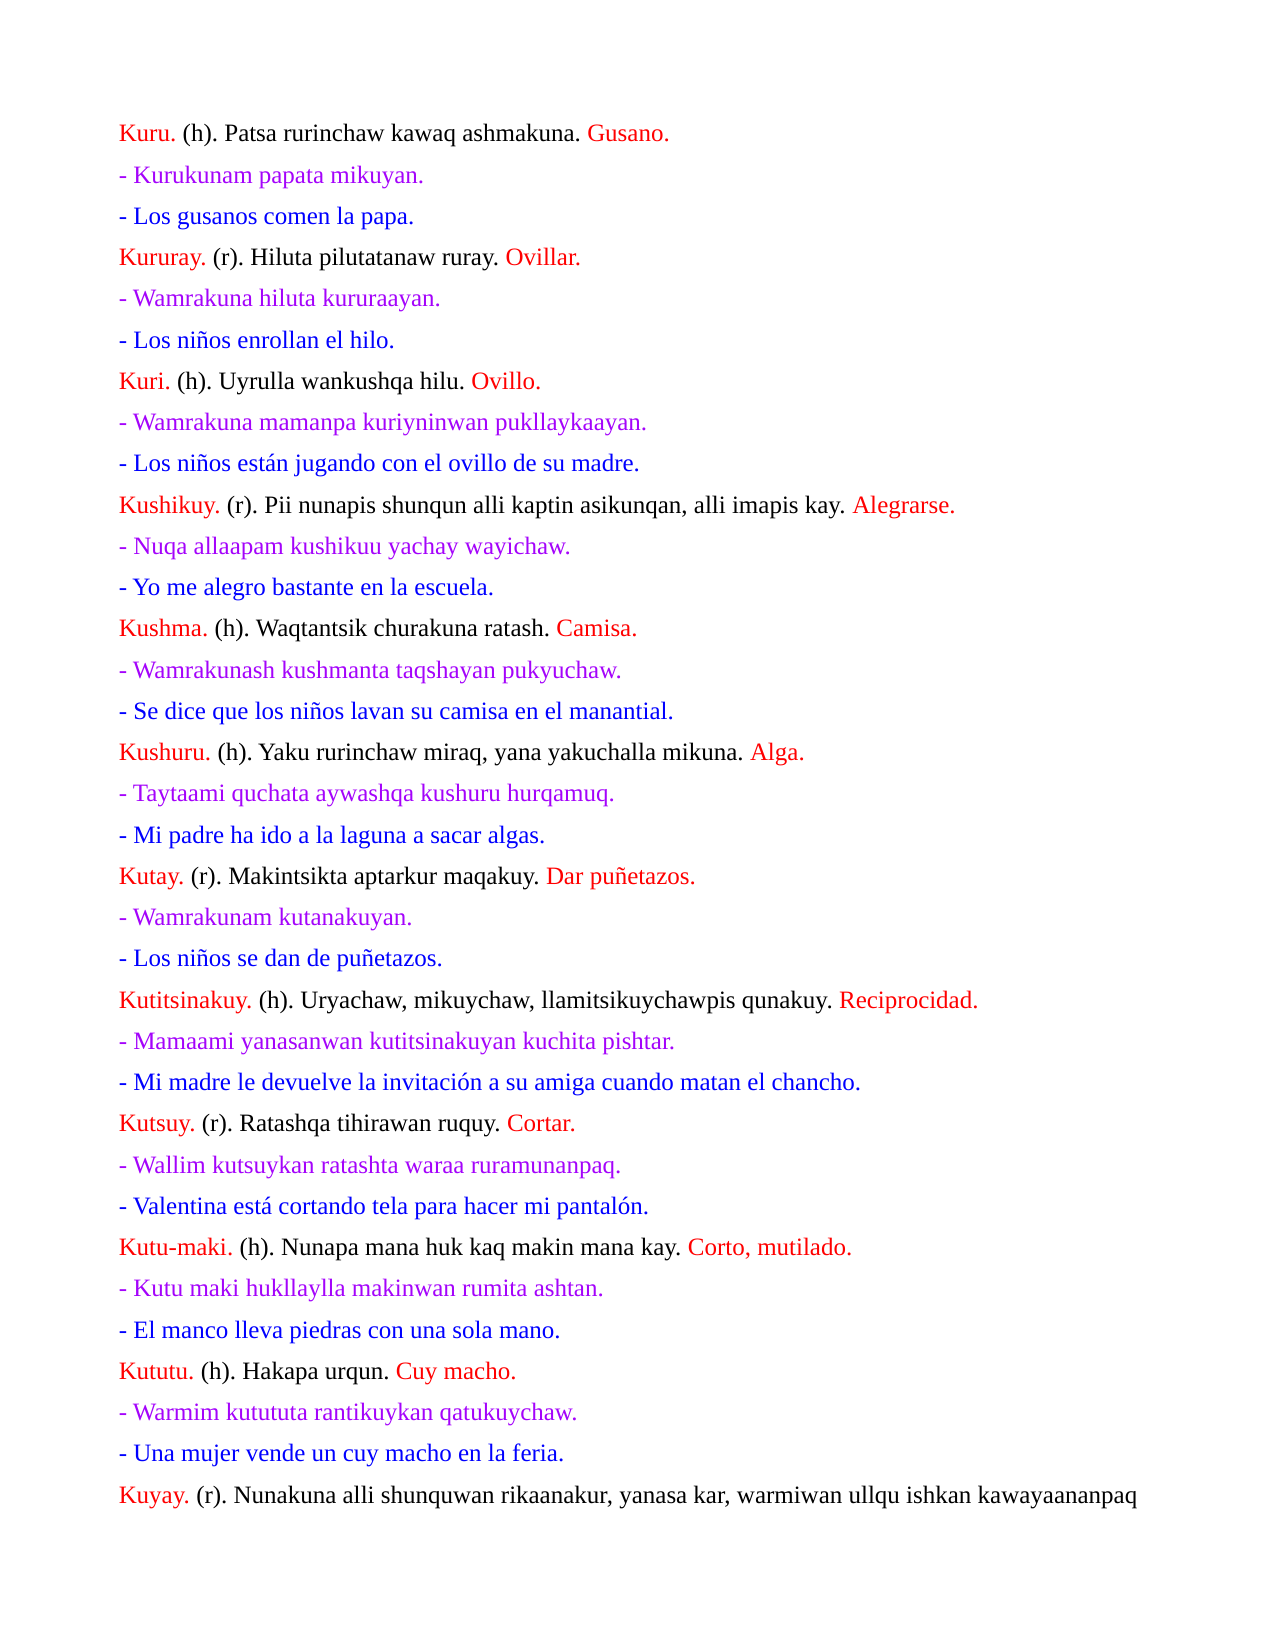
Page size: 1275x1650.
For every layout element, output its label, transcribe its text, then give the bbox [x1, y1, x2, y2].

text - Mamaami yanasanwan kutitsinakuyan kuchita pishtar. [118, 1026, 1156, 1055]
text Kutu-maki. (h). Nunapa mana huk kaq makin mana kay. Corto, mutilado. [118, 1232, 1156, 1261]
text - Los niños enrollan el hilo. [118, 325, 1156, 353]
text Kuri. (h). Uyrulla wankushqa hilu. Ovillo. [118, 366, 1156, 395]
text - Wamrakunash kushmanta taqshayan pukyuchaw. [118, 655, 1156, 683]
text - Nuqa allaapam kushikuu yachay wayichaw. [118, 531, 1156, 560]
text - Se dice que los niños lavan su camisa en el manantial. [118, 696, 1156, 725]
text - Una mujer vende un cuy macho en la feria. [118, 1438, 1156, 1467]
text Kururay. (r). Hiluta pilutatanaw ruray. Ovillar. [118, 242, 1156, 271]
text - Yo me alegro bastante en la escuela. [118, 572, 1156, 601]
text Kuyay. (r). Nunakuna alli shunquwan rikaanakur, yanasa kar, warmiwan ullqu ishkan kawayaananpaq [118, 1480, 1156, 1508]
text - Los niños están jugando con el ovillo de su madre. [118, 448, 1156, 477]
text Kutsuy. (r). Ratashqa tihirawan ruquy. Cortar. [118, 1108, 1156, 1137]
text - Kurukunam papata mikuyan. [118, 160, 1156, 188]
text - Wallim kutsuykan ratashta waraa ruramunanpaq. [118, 1150, 1156, 1178]
text - El manco lleva piedras con una sola mano. [118, 1315, 1156, 1343]
text - Los niños se dan de puñetazos. [118, 943, 1156, 972]
text Kushikuy. (r). Pii nunapis shunqun alli kaptin asikunqan, alli imapis kay. Alegrarse. [118, 490, 1156, 518]
text - Valentina está cortando tela para hacer mi pantalón. [118, 1191, 1156, 1220]
text Kututu. (h). Hakapa urqun. Cuy macho. [118, 1356, 1156, 1385]
text Kutay. (r). Makintsikta aptarkur maqakuy. Dar puñetazos. [118, 861, 1156, 890]
text Kushma. (h). Waqtantsik churakuna ratash. Camisa. [118, 613, 1156, 642]
text - Kutu maki hukllaylla makinwan rumita ashtan. [118, 1273, 1156, 1302]
text - Wamrakunam kutanakuyan. [118, 902, 1156, 931]
text - Taytaami quchata aywashqa kushuru hurqamuq. [118, 778, 1156, 807]
text - Mi padre ha ido a la laguna a sacar algas. [118, 820, 1156, 848]
text - Wamrakuna hiluta kururaayan. [118, 283, 1156, 312]
text Kushuru. (h). Yaku rurinchaw miraq, yana yakuchalla mikuna. Alga. [118, 737, 1156, 766]
text - Los gusanos comen la papa. [118, 201, 1156, 230]
text - Mi madre le devuelve la invitación a su amiga cuando matan el chancho. [118, 1067, 1156, 1096]
text - Warmim kutututa rantikuykan qatukuychaw. [118, 1397, 1156, 1426]
text Kutitsinakuy. (h). Uryachaw, mikuychaw, llamitsikuychawpis qunakuy. Reciprocidad. [118, 985, 1156, 1013]
text Kuru. (h). Patsa rurinchaw kawaq ashmakuna. Gusano. [118, 118, 1156, 147]
text - Wamrakuna mamanpa kuriyninwan pukllaykaayan. [118, 407, 1156, 436]
